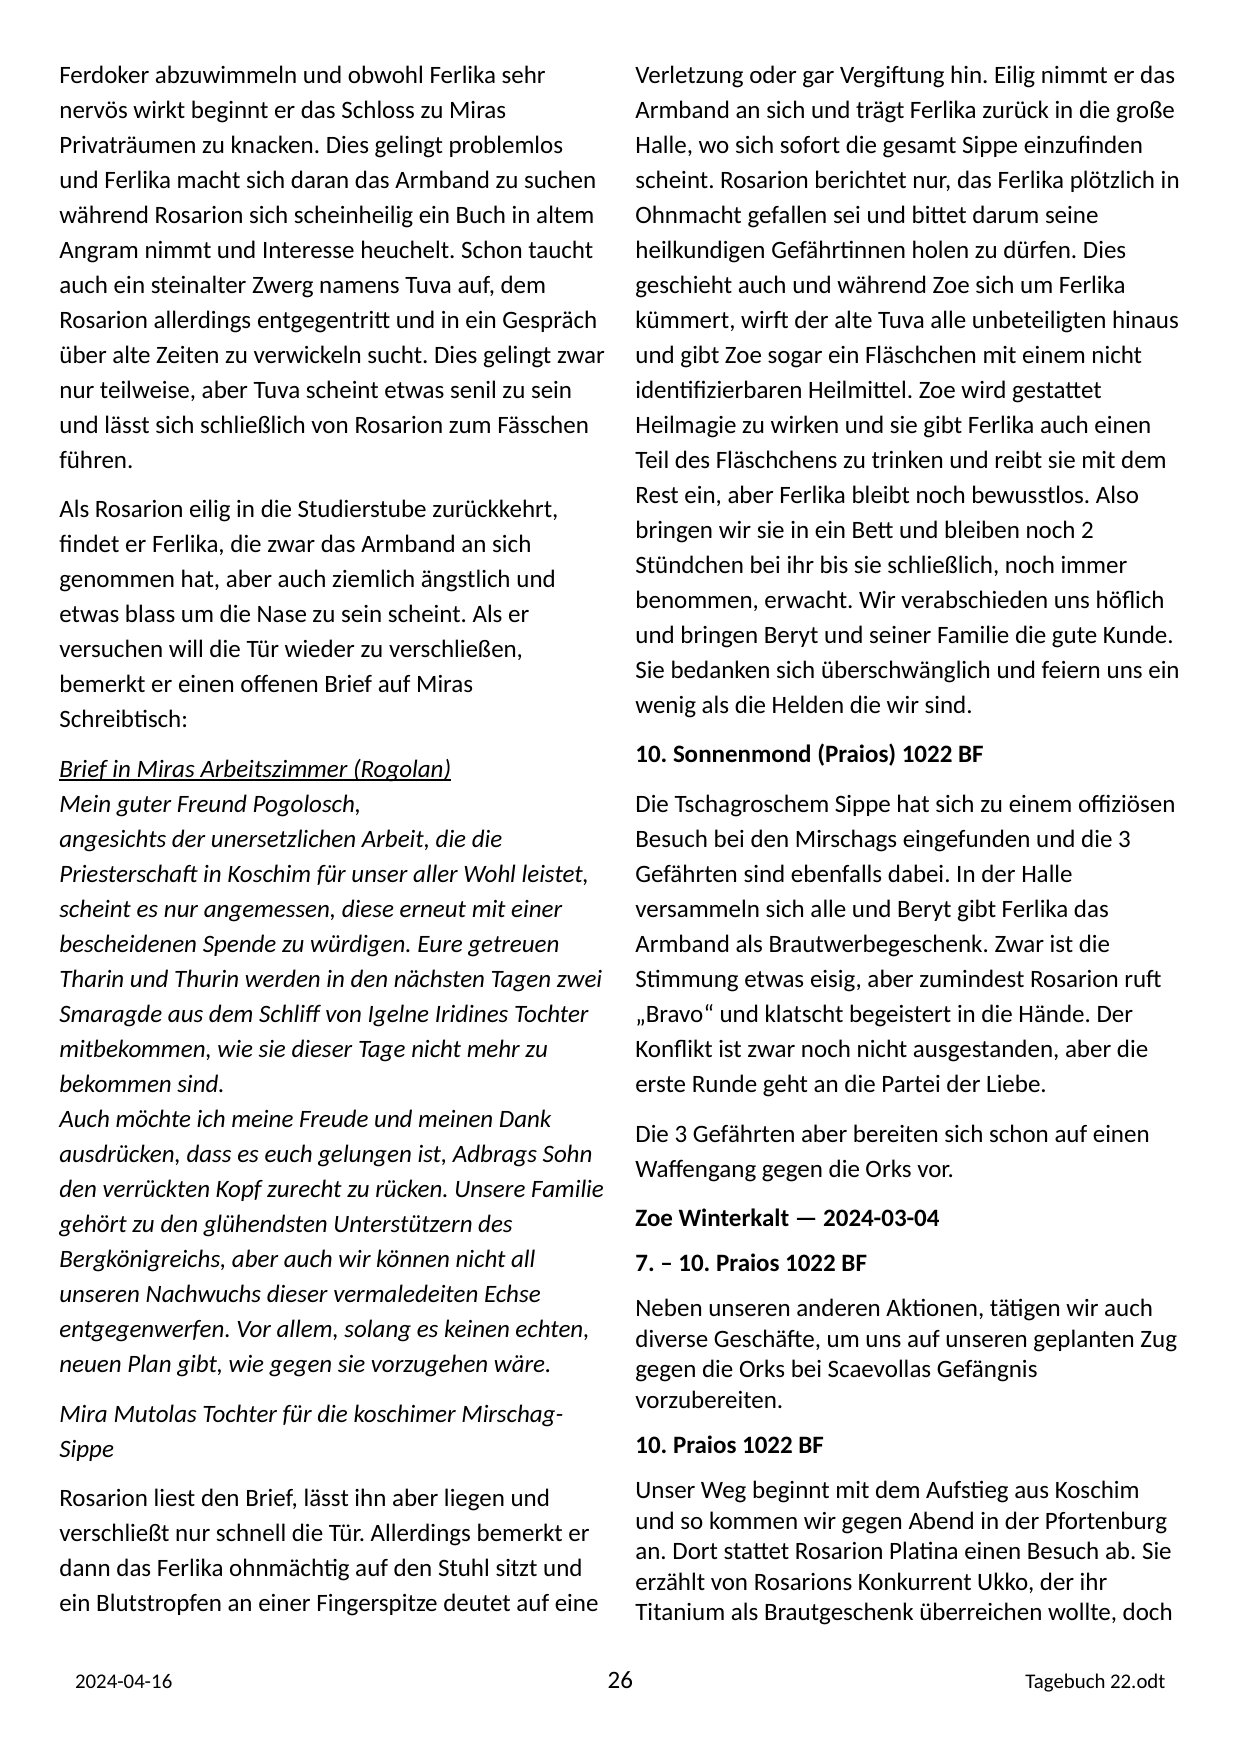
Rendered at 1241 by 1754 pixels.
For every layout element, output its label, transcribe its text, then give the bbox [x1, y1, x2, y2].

text Zoe Winterkalt — 2024-03-04 [635, 1202, 1181, 1233]
text Mira Mutolas Tochter für die koschimer Mirschag-Sippe [59, 1398, 605, 1463]
text Als Rosarion eilig in die Studierstube zurückkehrt, findet er Ferlika, die zwar das Armband an sich genommen hat, aber auch ziemlich ängstlich und etwas blass um die Nase zu sein scheint. Als er versuchen will die Tür wieder zu verschließen, bemerkt er einen offenen Brief auf Miras Schreibtisch: [59, 494, 605, 734]
text Unser Weg beginnt mit dem Aufstieg aus Koschim und so kommen wir gegen Abend in der Pfortenburg an. Dort stattet Rosarion Platina einen Besuch ab. Sie erzählt von Rosarions Konkurrent Ukko, der ihr Titanium als Brautgeschenk überreichen wollte, doch [635, 1474, 1181, 1627]
text Verletzung oder gar Vergiftung hin. Eilig nimmt er das Armband an sich und trägt Ferlika zurück in die große Halle, wo sich sofort die gesamt Sippe einzufinden scheint. Rosarion berichtet nur, das Ferlika plötzlich in Ohnmacht gefallen sei und bittet darum seine heilkundigen Gefährtinnen holen zu dürfen. Dies geschieht auch und während Zoe sich um Ferlika kümmert, wirft der alte Tuva alle unbeteiligten hinaus und gibt Zoe sogar ein Fläschchen mit einem nicht identifizierbaren Heilmittel. Zoe wird gestattet Heilmagie zu wirken und sie gibt Ferlika auch einen Teil des Fläschchens zu trinken und reibt sie mit dem Rest ein, aber Ferlika bleibt noch bewusstlos. Also bringen wir sie in ein Bett und bleiben noch 2 Stündchen bei ihr bis sie schließlich, noch immer benommen, erwacht. Wir verabschieden uns höflich und bringen Beryt und seiner Familie die gute Kunde. Sie bedanken sich überschwänglich und feiern uns ein wenig als die Helden die wir sind. [635, 59, 1181, 719]
text Die 3 Gefährten aber bereiten sich schon auf einen Waffengang gegen die Orks vor. [635, 1118, 1181, 1183]
text Rosarion liest den Brief, lässt ihn aber liegen und verschließt nur schnell die Tür. Allerdings bemerkt er dann das Ferlika ohnmächtig auf den Stuhl sitzt und ein Blutstropfen an einer Fingerspitze deutet auf eine [59, 1482, 605, 1618]
text Neben unseren anderen Aktionen, tätigen wir auch diverse Geschäfte, um uns auf unseren geplanten Zug gegen die Orks bei Scaevollas Gefängnis vorzubereiten. [635, 1293, 1181, 1415]
text 7. – 10. Praios 1022 BF [635, 1247, 1181, 1278]
text 10. Praios 1022 BF [635, 1429, 1181, 1460]
text Brief in Miras Arbeitszimmer (Rogolan) Mein guter Freund Pogolosch, angesichts der unersetzlichen Arbeit, die die Priesterschaft in Koschim für unser aller Wohl leistet, scheint es nur angemessen, diese erneut mit einer bescheidenen Spende zu würdigen. Eure getreuen Tharin und Thurin werden in den nächsten Tagen zwei Smaragde aus dem Schliff von Igelne Iridines Tochter mitbekommen, wie sie dieser Tage nicht mehr zu bekommen sind. Auch möchte ich meine Freude und meinen Dank ausdrücken, dass es euch gelungen ist, Adbrags Sohn den verrückten Kopf zurecht zu rücken. Unsere Familie gehört zu den glühendsten Unterstützern des Bergkönigreichs, aber auch wir können nicht all unseren Nachwuchs dieser vermaledeiten Echse entgegenwerfen. Vor allem, solang es keinen echten, neuen Plan gibt, wie gegen sie vorzugehen wäre. [59, 753, 605, 1379]
text Die Tschagroschem Sippe hat sich zu einem offiziösen Besuch bei den Mirschags eingefunden und die 3 Gefährten sind ebenfalls dabei. In der Halle versammeln sich alle und Beryt gibt Ferlika das Armband als Brautwerbegeschenk. Zwar ist die Stimmung etwas eisig, aber zumindest Rosarion ruft „Bravo“ und klatscht begeistert in die Hände. Der Konflikt ist zwar noch nicht ausgestanden, aber die erste Runde geht an die Partei der Liebe. [635, 788, 1181, 1099]
text Ferdoker abzuwimmeln und obwohl Ferlika sehr nervös wirkt beginnt er das Schloss zu Miras Privaträumen zu knacken. Dies gelingt problemlos und Ferlika macht sich daran das Armband zu suchen während Rosarion sich scheinheilig ein Buch in altem Angram nimmt und Interesse heuchelt. Schon taucht auch ein steinalter Zwerg namens Tuva auf, dem Rosarion allerdings entgegentritt und in ein Gespräch über alte Zeiten zu verwickeln sucht. Dies gelingt zwar nur teilweise, aber Tuva scheint etwas senil zu sein und lässt sich schließlich von Rosarion zum Fässchen führen. [59, 59, 605, 474]
text 10. Sonnenmond (Praios) 1022 BF [635, 739, 1181, 769]
